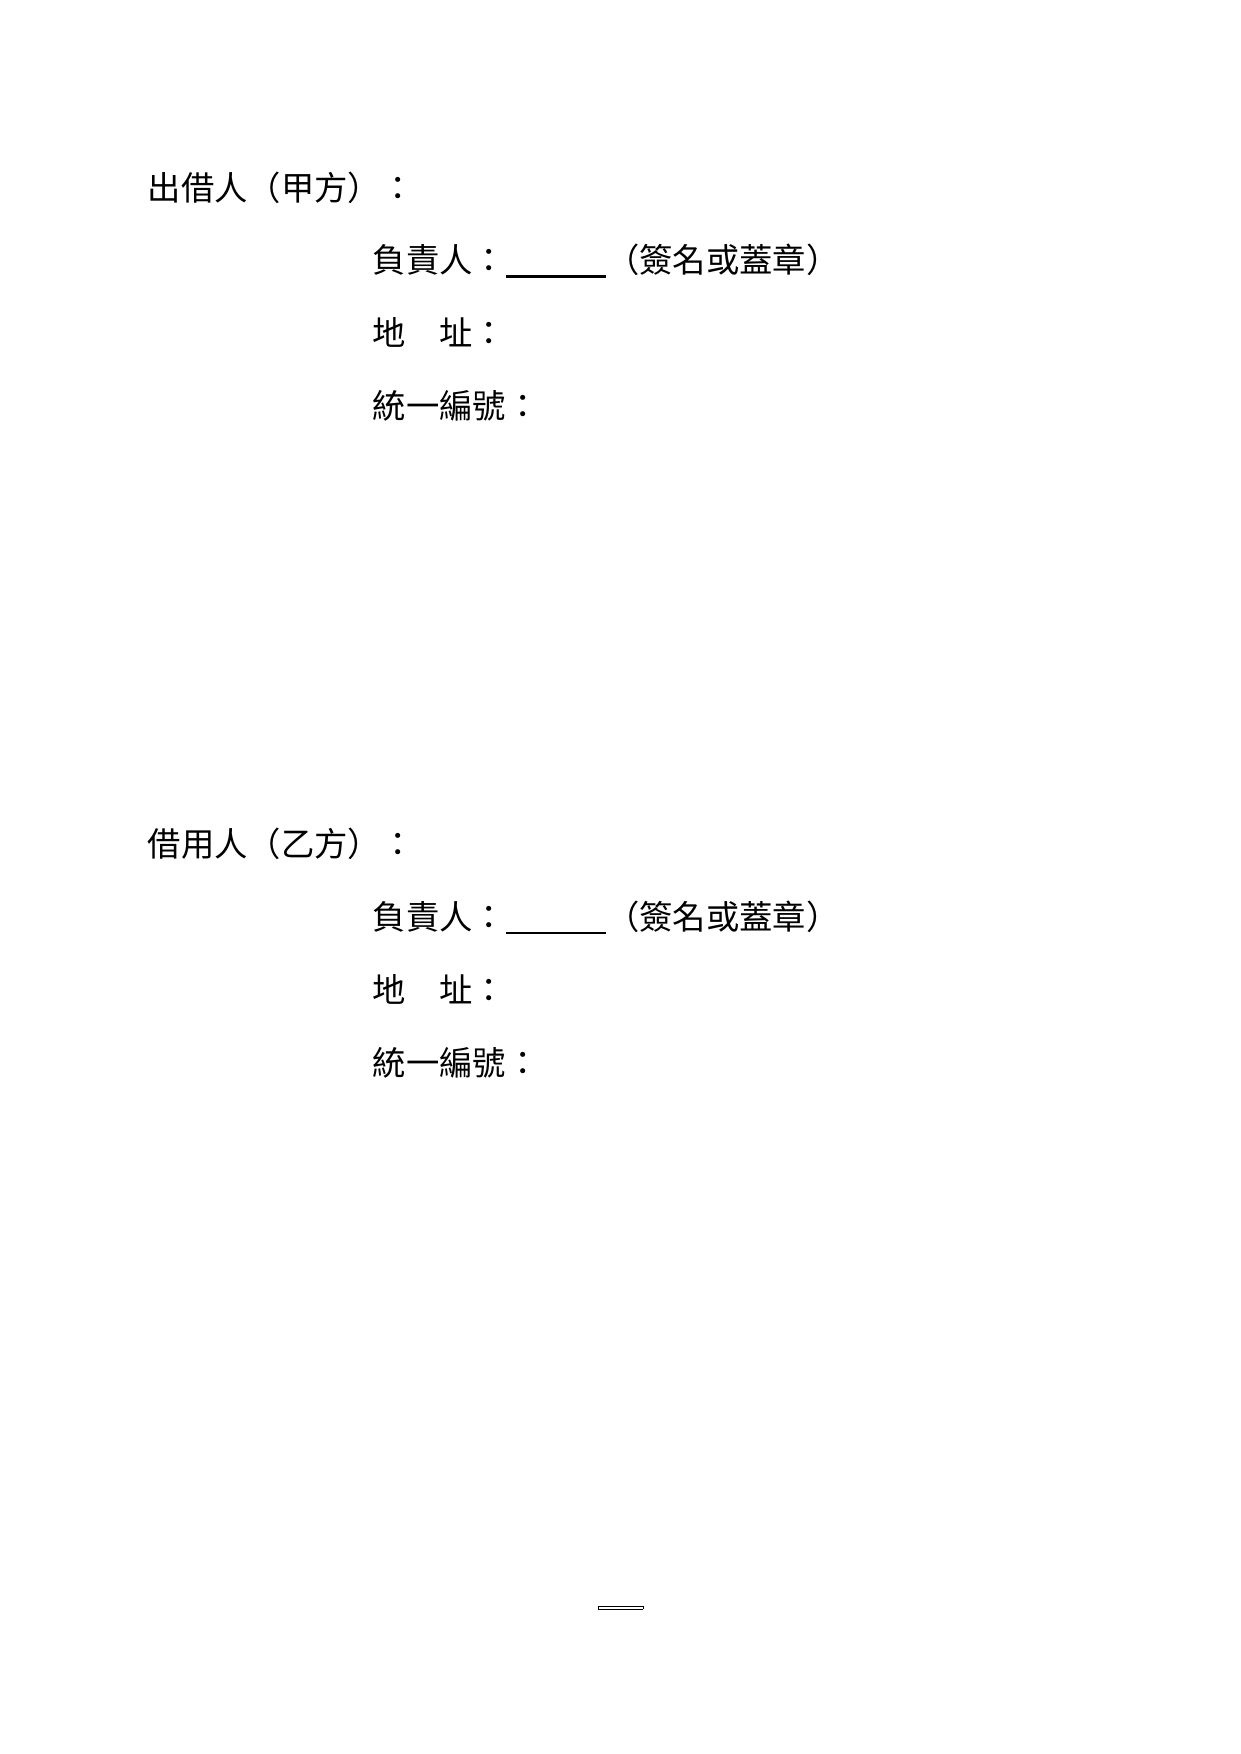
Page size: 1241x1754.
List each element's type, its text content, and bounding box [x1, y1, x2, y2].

text 負責人： （簽名或蓋章） [373, 896, 1092, 937]
text 借用人（乙方）： [148, 823, 1092, 864]
text 負責人： （簽名或蓋章） [373, 239, 1092, 281]
text 地 址： [373, 312, 1092, 354]
text 地 址： [373, 969, 1092, 1010]
text 出借人（甲方）： [148, 167, 1092, 208]
text 統一編號： [373, 1042, 1092, 1083]
text 統一編號： [373, 385, 1092, 427]
